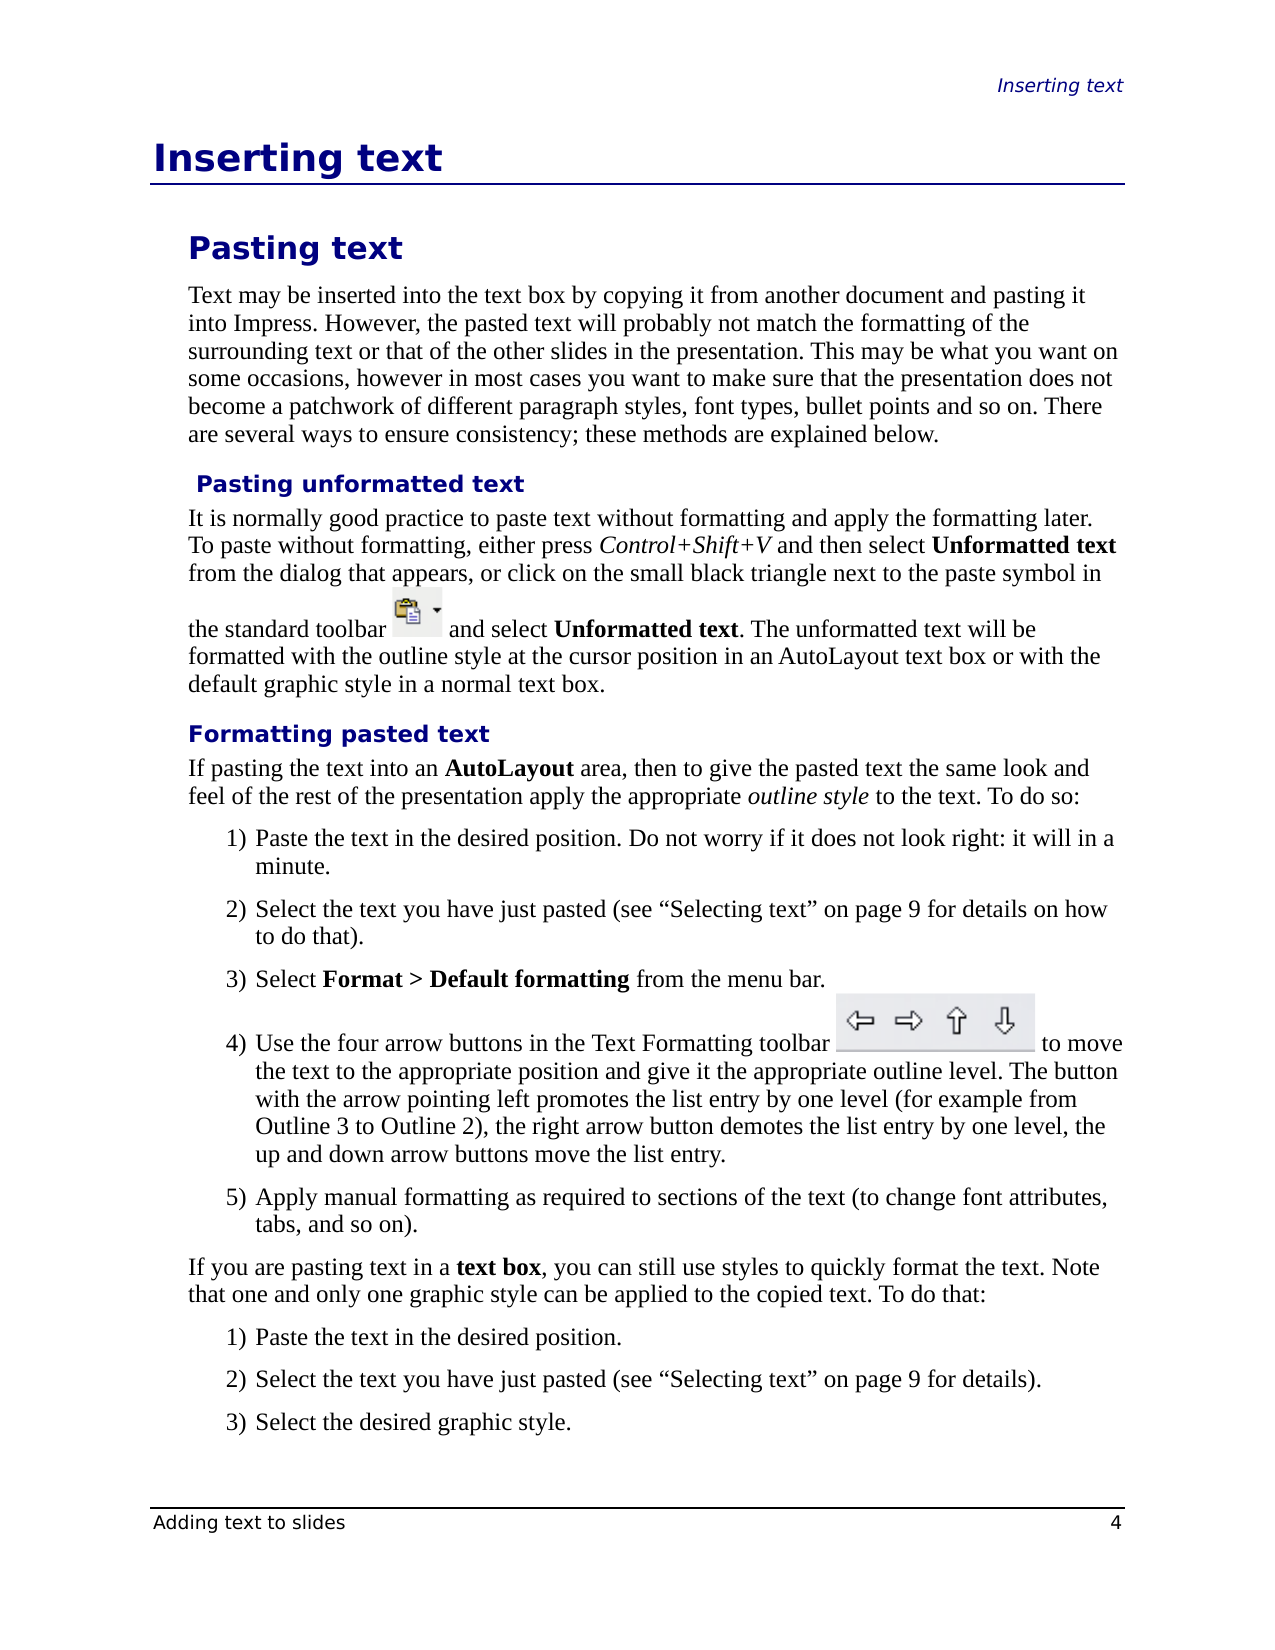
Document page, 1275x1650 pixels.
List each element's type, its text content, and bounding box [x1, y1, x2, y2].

subtitle Pasting text [188, 230, 1125, 267]
subtitle Pasting unformatted text [188, 471, 1125, 498]
list Select Format > Default formatting from the menu bar. [226, 965, 1125, 993]
picture [836, 992, 1036, 1052]
text If you are pasting text in a text box, you can still use styles to quickly format the text. Note that one and only one graphic style can be applied to the copied text. To do that: [188, 1253, 1125, 1308]
picture [392, 587, 443, 637]
list Paste the text in the desired position. Do not worry if it does not look right: it will in a minute. [226, 824, 1125, 880]
list Select the text you have just pasted (see “Selecting text” on page 9 for details on how to do that). [226, 895, 1125, 950]
text Text may be inserted into the text box by copying it from another document and pasting it into Impress. However, the pasted text will probably not match the formatting of the surrounding text or that of the other slides in the presentation. This may be what you want on some occasions, however in most cases you want to make sure that the presentation does not become a patchwork of different paragraph styles, font types, bullet points and so on. There are several ways to ensure consistency; these methods are explained below. [188, 281, 1125, 448]
list Paste the text in the desired position. [226, 1323, 1125, 1351]
list Select the text you have just pasted (see “Selecting text” on page 9 for details). [226, 1366, 1125, 1393]
text If pasting the text into an AutoLayout area, then to give the pasted text the same look and feel of the rest of the presentation apply the appropriate outline style to the text. To do so: [188, 754, 1125, 810]
subtitle Inserting text [150, 134, 1125, 183]
list Apply manual formatting as required to sections of the text (to change font attributes, tabs, and so on). [226, 1183, 1125, 1238]
list Use the four arrow buttons in the Text Formatting toolbar to move the text to the appropriate position and give it the appropriate outline level. The button with the arrow pointing left promotes the list entry by one level (for example from Outline 3 to Outline 2), the right arrow button demotes the list entry by one level, the up and down arrow buttons move the list entry. [226, 993, 1125, 1168]
text It is normally good practice to paste text without formatting and apply the formatting later. To paste without formatting, either press Control+Shift+V and then select Unformatted text from the dialog that appears, or click on the small black triangle next to the paste symbol in the standard toolbar and select Unformatted text. The unformatted text will be formatted with the outline style at the cursor position in an AutoLayout text box or with the default graphic style in a normal text box. [188, 504, 1125, 698]
list Select the desired graphic style. [226, 1408, 1125, 1436]
subtitle Formatting pasted text [188, 722, 1125, 748]
